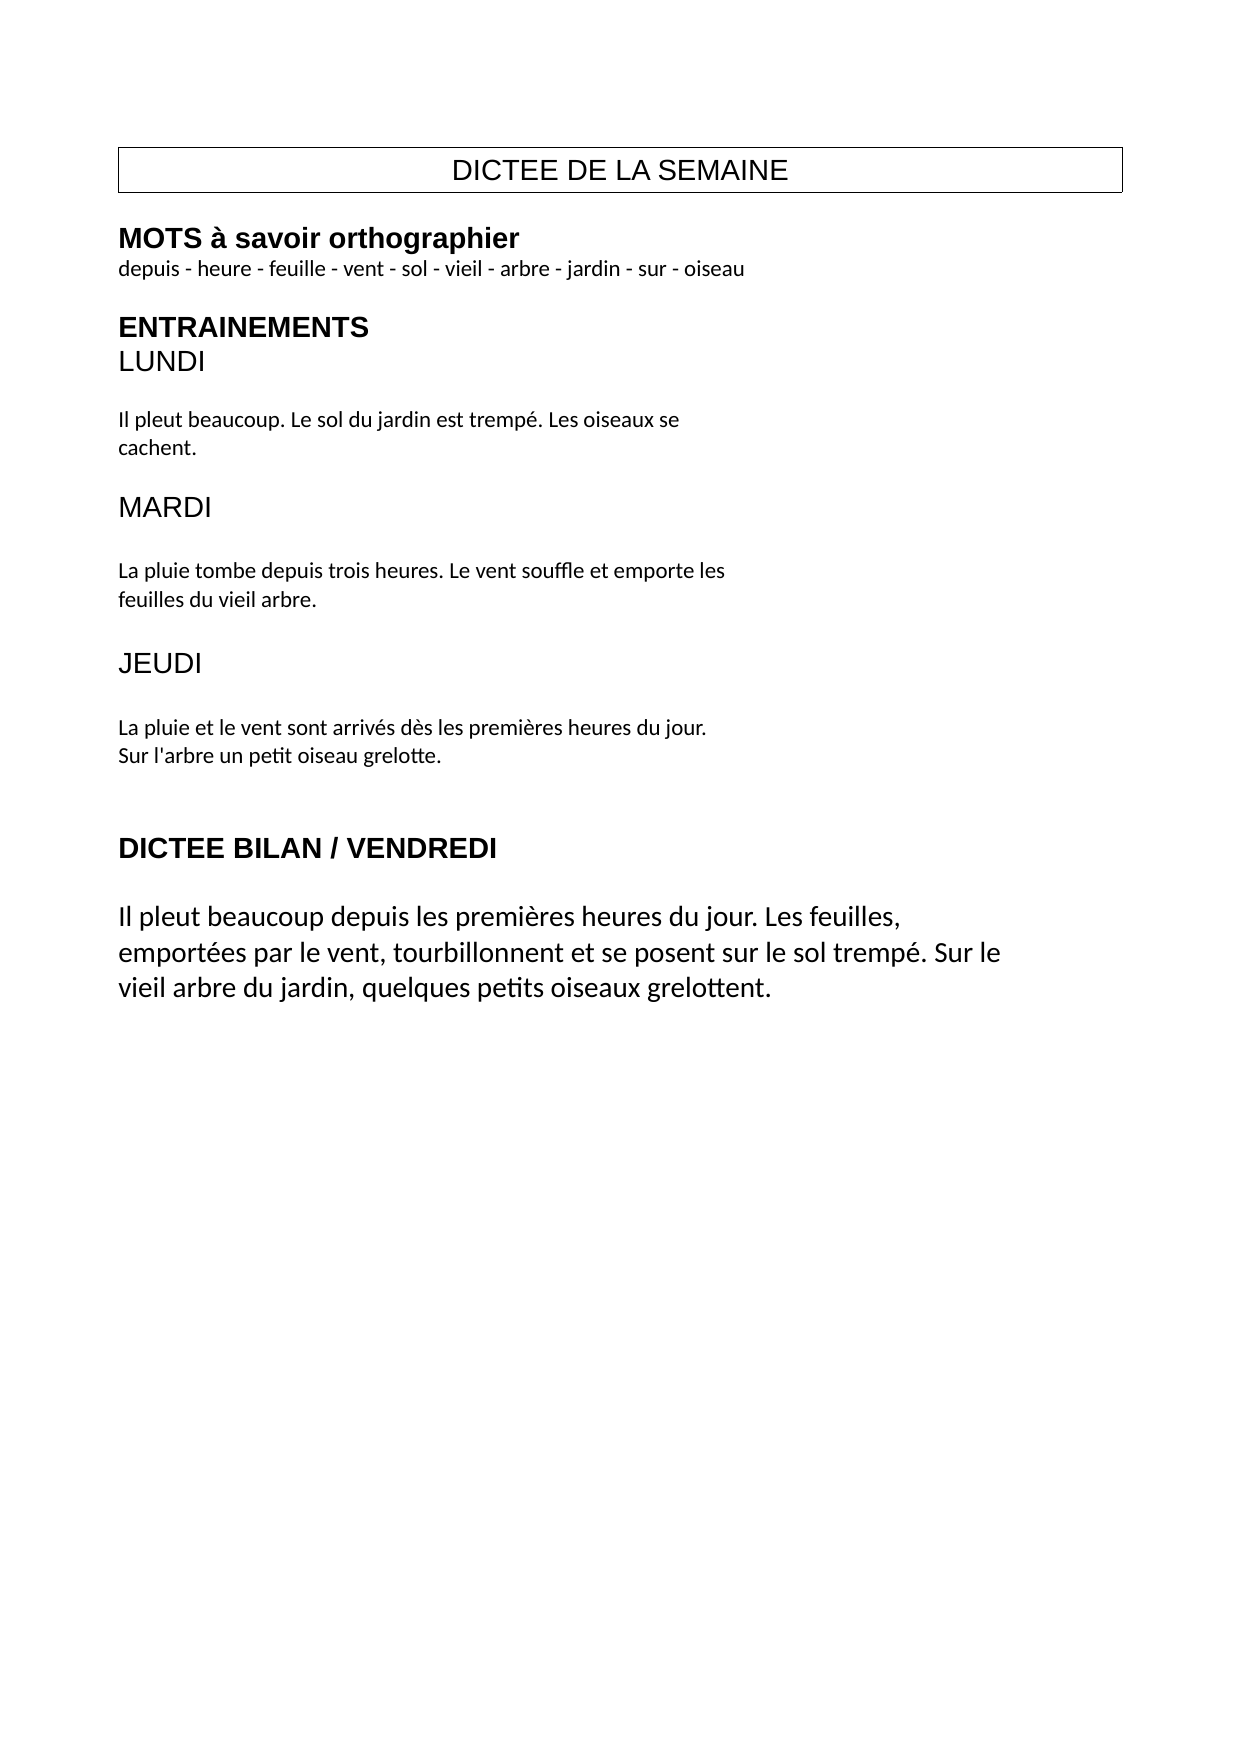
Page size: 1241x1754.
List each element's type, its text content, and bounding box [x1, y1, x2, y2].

text ENTRAINEMENTS [118, 310, 1122, 344]
text feuilles du vieil arbre. [118, 585, 1122, 613]
text vieil arbre du jardin, quelques petits oiseaux grelottent. [118, 969, 1122, 1005]
text MARDI [118, 489, 1122, 523]
text LUNDI [118, 344, 1122, 377]
text cachent. [118, 433, 1122, 462]
text La pluie tombe depuis trois heures. Le vent souffle et emporte les [118, 557, 1122, 585]
text Il pleut beaucoup. Le sol du jardin est trempé. Les oiseaux se [118, 406, 1122, 433]
text JEUDI [118, 646, 1122, 680]
text Sur l'arbre un petit oiseau grelotte. [118, 741, 1122, 769]
text MOTS à savoir orthographier [118, 221, 1122, 254]
text depuis - heure - feuille - vent - sol - vieil - arbre - jardin - sur - oiseau [118, 254, 1122, 282]
text La pluie et le vent sont arrivés dès les premières heures du jour. [118, 713, 1122, 741]
text emportées par le vent, tourbillonnent et se posent sur le sol trempé. Sur le [118, 934, 1122, 969]
text DICTEE BILAN / VENDREDI [118, 831, 1122, 864]
table_header DICTEE DE LA SEMAINE [119, 148, 1122, 192]
text Il pleut beaucoup depuis les premières heures du jour. Les feuilles, [118, 898, 1122, 934]
